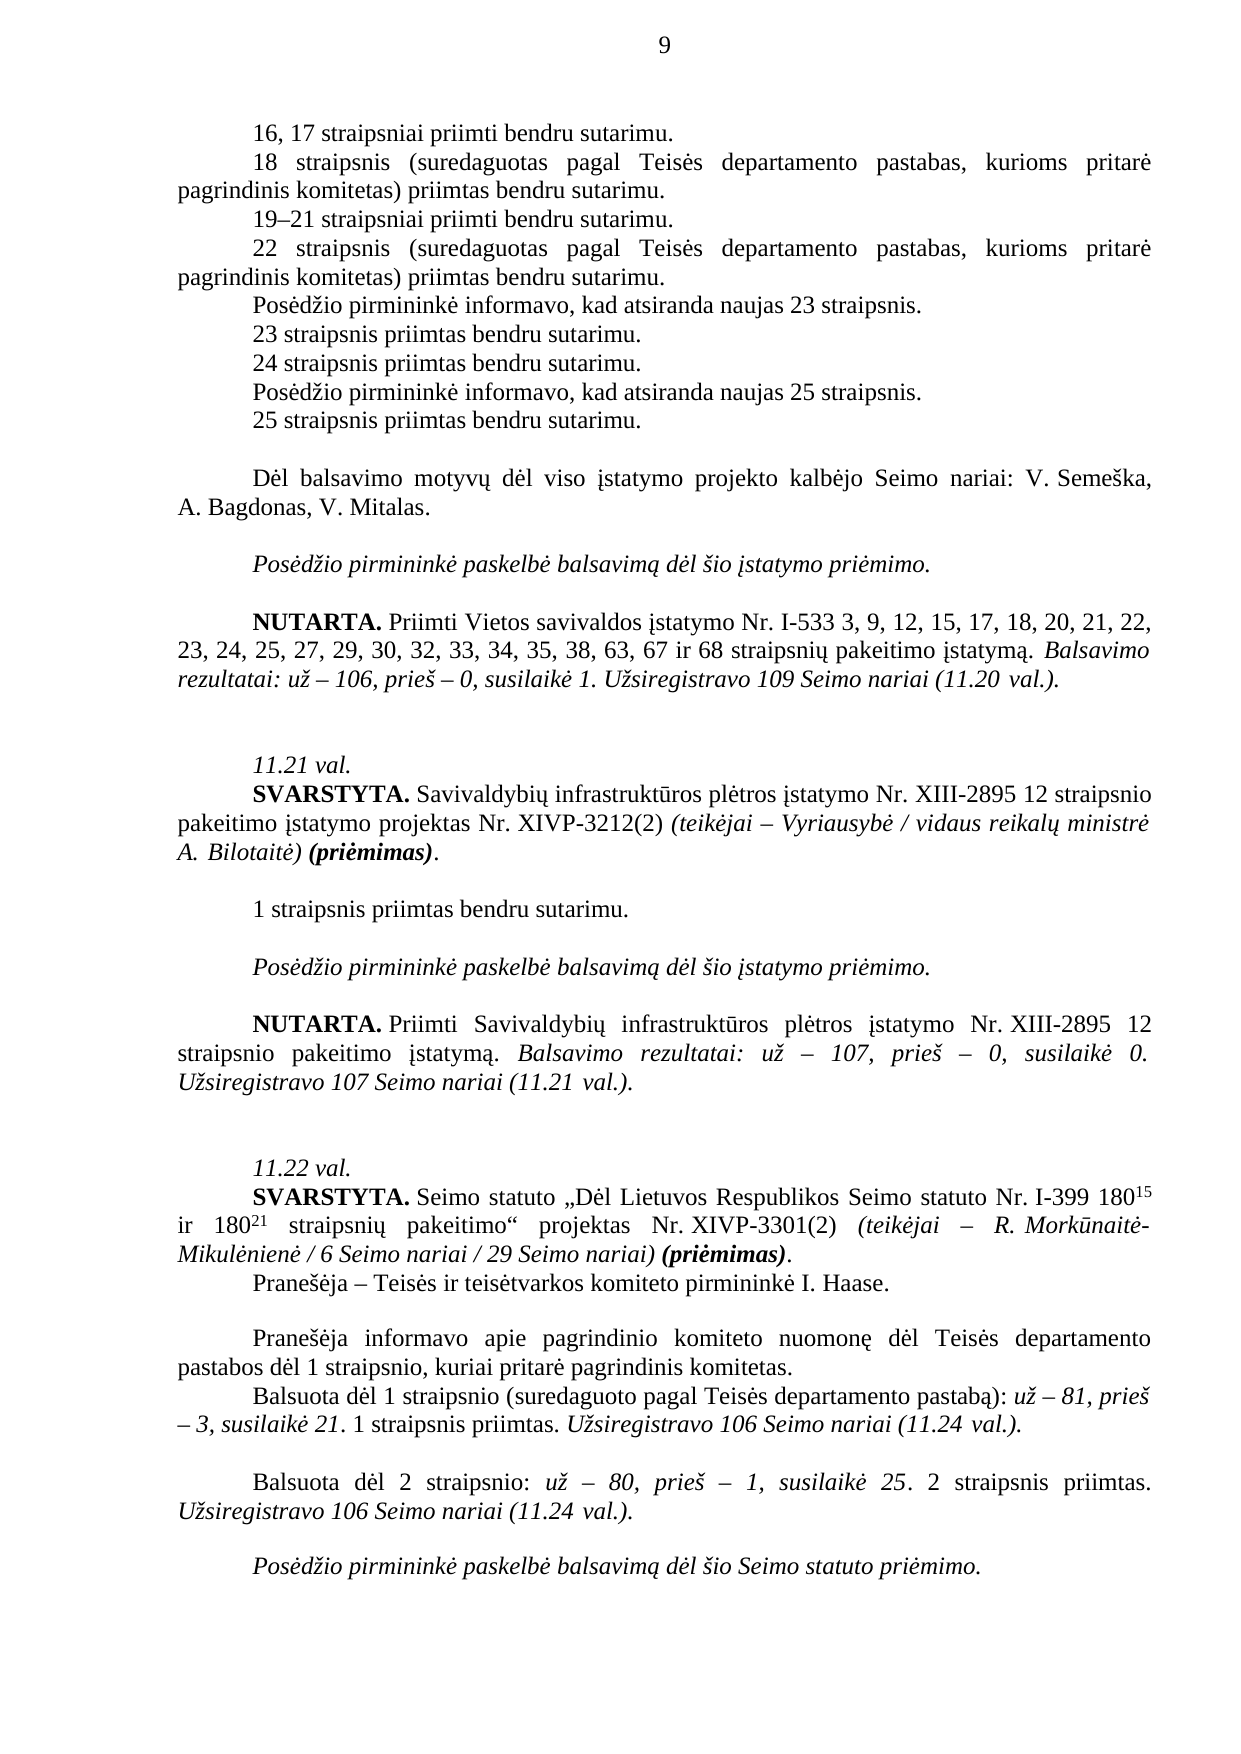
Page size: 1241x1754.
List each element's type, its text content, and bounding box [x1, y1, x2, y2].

text Balsuota dėl 2 straipsnio: už – 80, prieš – 1, susilaikė 25. 2 straipsnis priimtas. Užsiregistravo 106 Seimo nariai (11.24 val.). [177, 1467, 1152, 1524]
text 25 straipsnis priimtas bendru sutarimu. [177, 406, 1152, 434]
text Posėdžio pirmininkė informavo, kad atsiranda naujas 23 straipsnis. [177, 291, 1152, 319]
text Pranešėja – Teisės ir teisėtvarkos komiteto pirmininkė I. Haase. [177, 1268, 1152, 1297]
text Dėl balsavimo motyvų dėl viso įstatymo projekto kalbėjo Seimo nariai: V. Semeška, A. Bagdonas, V. Mitalas. [177, 463, 1152, 521]
text 19–21 straipsniai priimti bendru sutarimu. [177, 204, 1152, 233]
text NUTARTA. Priimti Savivaldybių infrastruktūros plėtros įstatymo Nr. XIII-2895 12 straipsnio pakeitimo įstatymą. Balsavimo rezultatai: už – 107, prieš – 0, susilaikė 0. Užsiregistravo 107 Seimo nariai (11.21 val.). [177, 1009, 1152, 1096]
text 23 straipsnis priimtas bendru sutarimu. [177, 319, 1152, 348]
text NUTARTA. Priimti Vietos savivaldos įstatymo Nr. I-533 3, 9, 12, 15, 17, 18, 20, 21, 22, 23, 24, 25, 27, 29, 30, 32, 33, 34, 35, 38, 63, 67 ir 68 straipsnių pakeitimo įstatymą. Balsavimo rezultatai: už – 106, prieš – 0, susilaikė 1. Užsiregistravo 109 Seimo nariai (11.20 val.). [177, 607, 1152, 693]
text 22 straipsnis (suredaguotas pagal Teisės departamento pastabas, kurioms pritarė pagrindinis komitetas) priimtas bendru sutarimu. [177, 233, 1152, 291]
text Posėdžio pirmininkė informavo, kad atsiranda naujas 25 straipsnis. [177, 377, 1152, 406]
text 16, 17 straipsniai priimti bendru sutarimu. [177, 118, 1152, 147]
text Posėdžio pirmininkė paskelbė balsavimą dėl šio įstatymo priėmimo. [177, 549, 1152, 578]
text SVARSTYTA. Savivaldybių infrastruktūros plėtros įstatymo Nr. XIII-2895 12 straipsnio pakeitimo įstatymo projektas Nr. XIVP-3212(2) (teikėjai – Vyriausybė / vidaus reikalų ministrė A. Bilotaitė) (priėmimas). [177, 779, 1152, 866]
text 11.22 val. [177, 1153, 1152, 1182]
text 24 straipsnis priimtas bendru sutarimu. [177, 348, 1152, 377]
text 1 straipsnis priimtas bendru sutarimu. [177, 894, 1152, 923]
text 11.21 val. [177, 751, 1152, 779]
text Posėdžio pirmininkė paskelbė balsavimą dėl šio Seimo statuto priėmimo. [177, 1551, 1152, 1579]
text 18 straipsnis (suredaguotas pagal Teisės departamento pastabas, kurioms pritarė pagrindinis komitetas) priimtas bendru sutarimu. [177, 147, 1152, 204]
text SVARSTYTA. Seimo statuto „Dėl Lietuvos Respublikos Seimo statuto Nr. I-399 18015 ir 18021 straipsnių pakeitimo“ projektas Nr. XIVP-3301(2) (teikėjai – R. Morkūnaitė-Mikulėnienė / 6 Seimo nariai / 29 Seimo nariai) (priėmimas). [177, 1182, 1152, 1268]
text Pranešėja informavo apie pagrindinio komiteto nuomonę dėl Teisės departamento pastabos dėl 1 straipsnio, kuriai pritarė pagrindinis komitetas. [177, 1323, 1152, 1381]
text Balsuota dėl 1 straipsnio (suredaguoto pagal Teisės departamento pastabą): už – 81, prieš – 3, susilaikė 21. 1 straipsnis priimtas. Užsiregistravo 106 Seimo nariai (11.24 val.). [177, 1381, 1152, 1438]
text Posėdžio pirmininkė paskelbė balsavimą dėl šio įstatymo priėmimo. [177, 952, 1152, 981]
